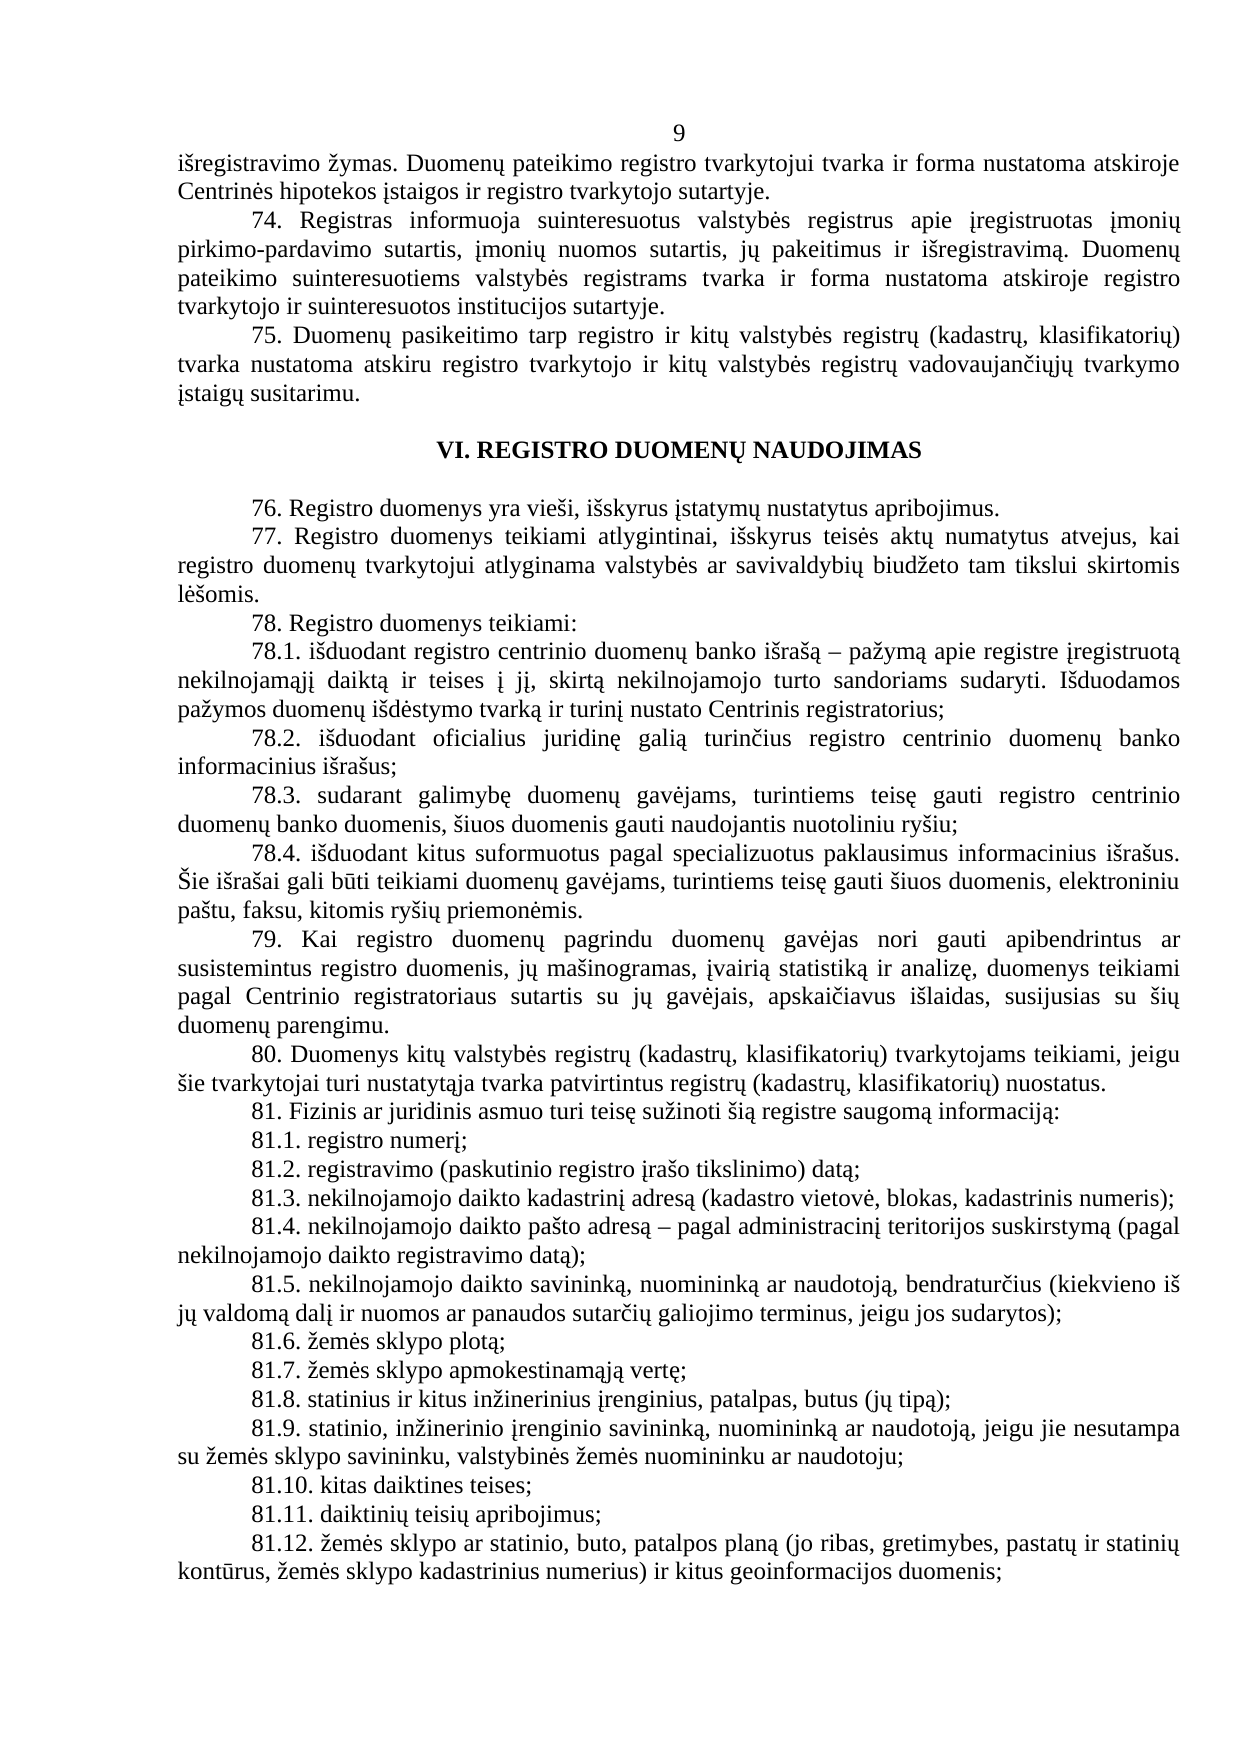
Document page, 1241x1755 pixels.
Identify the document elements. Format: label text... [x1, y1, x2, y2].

text 79. Kai registro duomenų pagrindu duomenų gavėjas nori gauti apibendrintus ar susistemintus registro duomenis, jų mašinogramas, įvairią statistiką ir analizę, duomenys teikiami pagal Centrinio registratoriaus sutartis su jų gavėjais, apskaičiavus išlaidas, susijusias su šių duomenų parengimu. [177, 924, 1181, 1039]
text 80. Duomenys kitų valstybės registrų (kadastrų, klasifikatorių) tvarkytojams teikiami, jeigu šie tvarkytojai turi nustatytąja tvarka patvirtintus registrų (kadastrų, klasifikatorių) nuostatus. [177, 1039, 1181, 1096]
text 78.2. išduodant oficialius juridinę galią turinčius registro centrinio duomenų banko informacinius išrašus; [177, 723, 1181, 780]
text 77. Registro duomenys teikiami atlygintinai, išskyrus teisės aktų numatytus atvejus, kai registro duomenų tvarkytojui atlyginama valstybės ar savivaldybių biudžeto tam tikslui skirtomis lėšomis. [177, 521, 1181, 608]
text 81.5. nekilnojamojo daikto savininką, nuomininką ar naudotoją, bendraturčius (kiekvieno iš jų valdomą dalį ir nuomos ar panaudos sutarčių galiojimo terminus, jeigu jos sudarytos); [177, 1269, 1181, 1326]
text 78.4. išduodant kitus suformuotus pagal specializuotus paklausimus informacinius išrašus. Šie išrašai gali būti teikiami duomenų gavėjams, turintiems teisę gauti šiuos duomenis, elektroniniu paštu, faksu, kitomis ryšių priemonėmis. [177, 838, 1181, 924]
text 81.12. žemės sklypo ar statinio, buto, patalpos planą (jo ribas, gretimybes, pastatų ir statinių kontūrus, žemės sklypo kadastrinius numerius) ir kitus geoinformacijos duomenis; [177, 1528, 1181, 1585]
text 81.1. registro numerį; [177, 1125, 1181, 1154]
text 76. Registro duomenys yra vieši, išskyrus įstatymų nustatytus apribojimus. [177, 493, 1181, 521]
text 81.10. kitas daiktines teises; [177, 1470, 1181, 1499]
text 78.3. sudarant galimybę duomenų gavėjams, turintiems teisę gauti registro centrinio duomenų banko duomenis, šiuos duomenis gauti naudojantis nuotoliniu ryšiu; [177, 780, 1181, 838]
text 81.3. nekilnojamojo daikto kadastrinį adresą (kadastro vietovė, blokas, kadastrinis numeris); [177, 1183, 1181, 1211]
text 75. Duomenų pasikeitimo tarp registro ir kitų valstybės registrų (kadastrų, klasifikatorių) tvarka nustatoma atskiru registro tvarkytojo ir kitų valstybės registrų vadovaujančiųjų tvarkymo įstaigų susitarimu. [177, 320, 1181, 406]
text išregistravimo žymas. Duomenų pateikimo registro tvarkytojui tvarka ir forma nustatoma atskiroje Centrinės hipotekos įstaigos ir registro tvarkytojo sutartyje. [177, 148, 1181, 205]
text 81.4. nekilnojamojo daikto pašto adresą – pagal administracinį teritorijos suskirstymą (pagal nekilnojamojo daikto registravimo datą); [177, 1211, 1181, 1269]
text 78.1. išduodant registro centrinio duomenų banko išrašą – pažymą apie registre įregistruotą nekilnojamąjį daiktą ir teises į jį, skirtą nekilnojamojo turto sandoriams sudaryti. Išduodamos pažymos duomenų išdėstymo tvarką ir turinį nustato Centrinis registratorius; [177, 636, 1181, 723]
text 81.2. registravimo (paskutinio registro įrašo tikslinimo) datą; [177, 1154, 1181, 1183]
text 81. Fizinis ar juridinis asmuo turi teisę sužinoti šią registre saugomą informaciją: [177, 1096, 1181, 1125]
text 81.11. daiktinių teisių apribojimus; [177, 1499, 1181, 1528]
text 81.6. žemės sklypo plotą; [177, 1326, 1181, 1355]
text 81.9. statinio, inžinerinio įrenginio savininką, nuomininką ar naudotoją, jeigu jie nesutampa su žemės sklypo savininku, valstybinės žemės nuomininku ar naudotoju; [177, 1413, 1181, 1470]
text 81.7. žemės sklypo apmokestinamąją vertę; [177, 1355, 1181, 1384]
text 78. Registro duomenys teikiami: [177, 608, 1181, 636]
text VI. REGISTRO DUOMENŲ NAUDOJIMAS [177, 435, 1181, 464]
text 81.8. statinius ir kitus inžinerinius įrenginius, patalpas, butus (jų tipą); [177, 1384, 1181, 1413]
text 74. Registras informuoja suinteresuotus valstybės registrus apie įregistruotas įmonių pirkimo-pardavimo sutartis, įmonių nuomos sutartis, jų pakeitimus ir išregistravimą. Duomenų pateikimo suinteresuotiems valstybės registrams tvarka ir forma nustatoma atskiroje registro tvarkytojo ir suinteresuotos institucijos sutartyje. [177, 205, 1181, 320]
